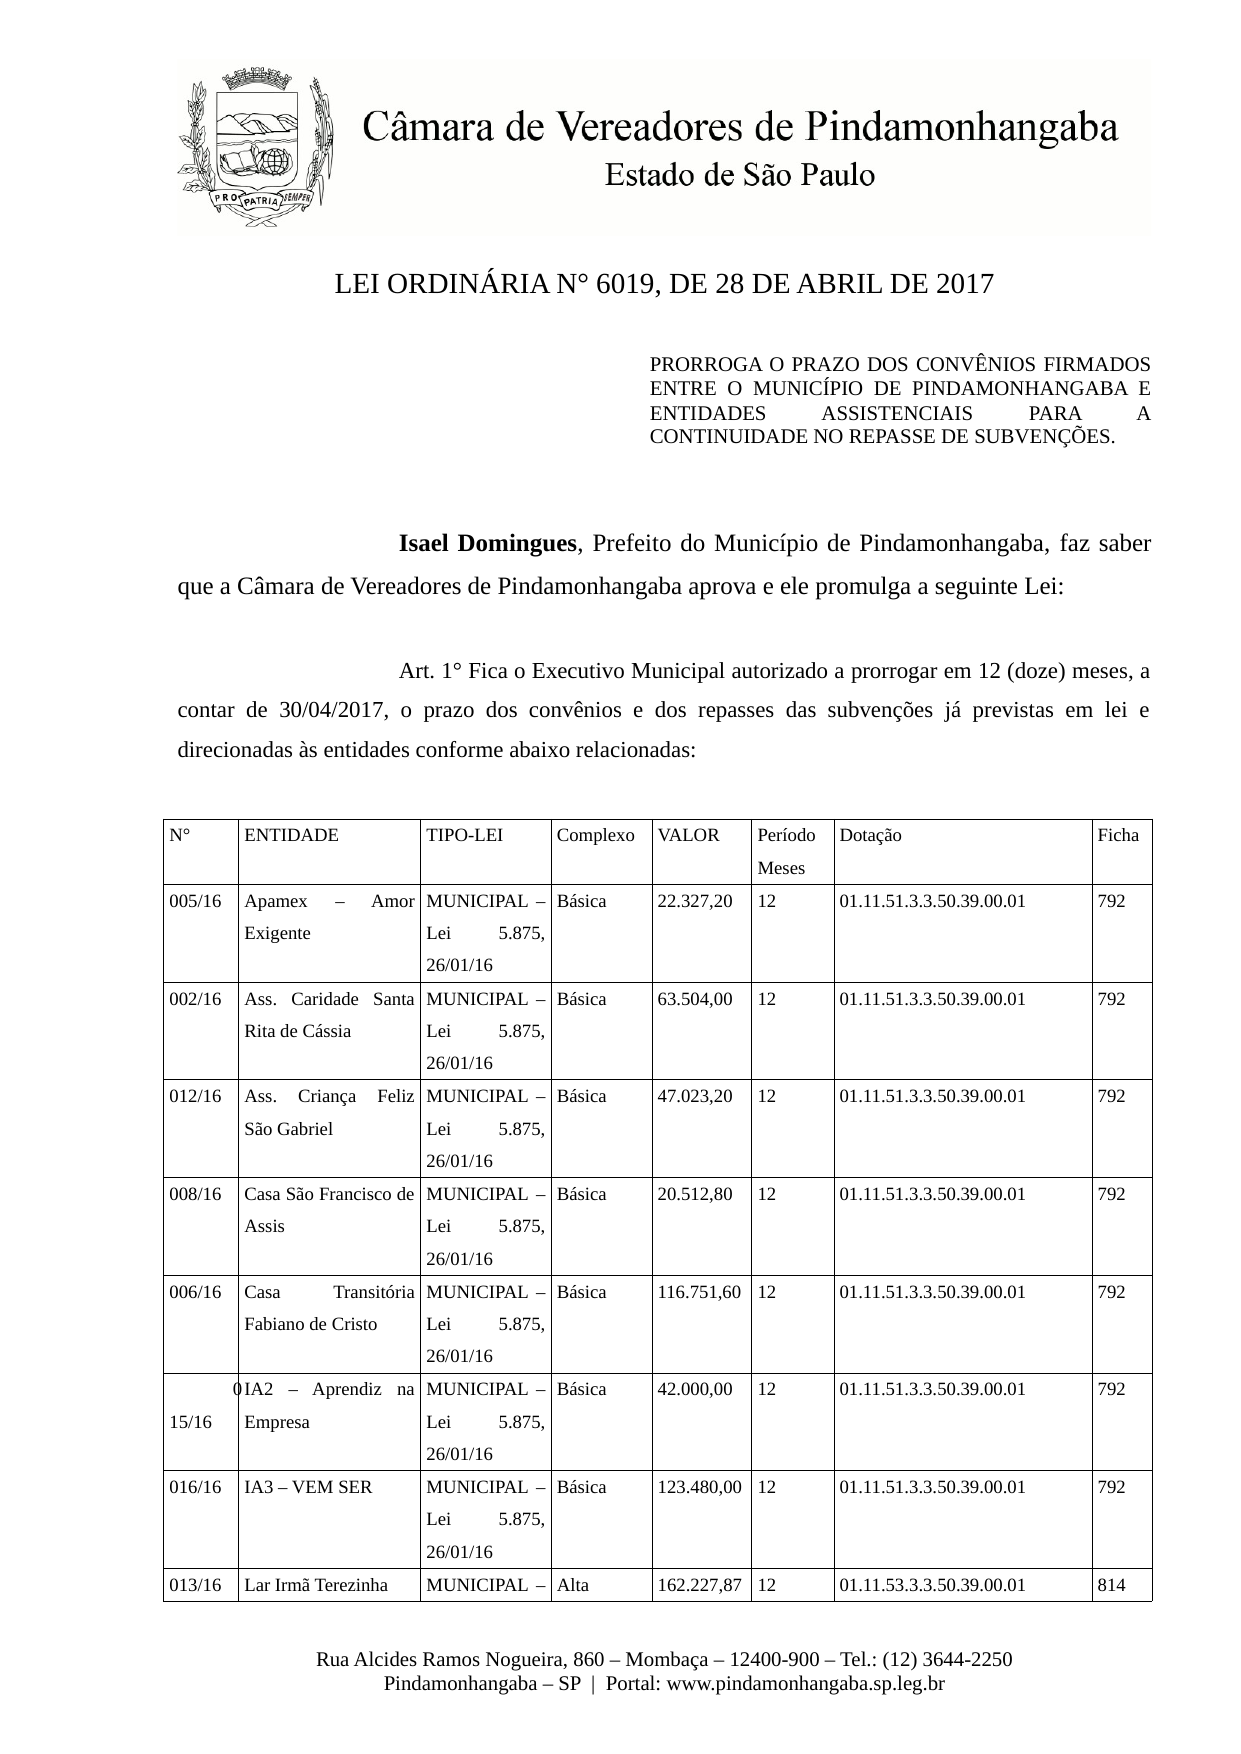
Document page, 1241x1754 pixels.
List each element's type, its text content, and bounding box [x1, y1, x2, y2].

table_cell 116.751,60 [653, 1276, 751, 1372]
table_cell Lar Irmã Terezinha [239, 1569, 420, 1601]
table_header Dotação [835, 820, 1092, 884]
table_cell Básica [552, 983, 652, 1079]
table_cell 01.11.51.3.3.50.39.00.01 [835, 1374, 1092, 1470]
table_cell MUNICIPAL – Lei 5.875, 26/01/16 [421, 885, 551, 982]
table_cell Básica [552, 885, 652, 982]
table_cell 01.11.51.3.3.50.39.00.01 [835, 1471, 1092, 1568]
table_cell Casa São Francisco de Assis [239, 1178, 420, 1275]
table_cell 22.327,20 [653, 885, 751, 982]
table_cell 123.480,00 [653, 1471, 751, 1568]
table_cell 792 [1093, 1080, 1152, 1177]
table_cell IA3 – VEM SER [239, 1471, 420, 1568]
table_cell 792 [1093, 1276, 1152, 1372]
table_cell 01.11.51.3.3.50.39.00.01 [835, 983, 1092, 1079]
table_cell Casa Transitória Fabiano de Cristo [239, 1276, 420, 1372]
table_cell 01.11.51.3.3.50.39.00.01 [835, 885, 1092, 982]
table_cell 12 [752, 1080, 834, 1177]
table_cell 01.11.51.3.3.50.39.00.01 [835, 1178, 1092, 1275]
table_header N° [164, 820, 238, 884]
table_cell 012/16 [164, 1080, 238, 1177]
table_cell 792 [1093, 1471, 1152, 1568]
table_cell 792 [1093, 885, 1152, 982]
table_cell 008/16 [164, 1178, 238, 1275]
table_cell 01.11.51.3.3.50.39.00.01 [835, 1080, 1092, 1177]
table_cell 006/16 [164, 1276, 238, 1372]
table_header Complexo [552, 820, 652, 884]
table_cell 12 [752, 1178, 834, 1275]
table_cell 12 [752, 1471, 834, 1568]
table_cell 12 [752, 1569, 834, 1601]
table_cell 814 [1093, 1569, 1152, 1601]
table_cell Ass. Caridade Santa Rita de Cássia [239, 983, 420, 1079]
text Art. 1° Fica o Executivo Municipal autorizado a prorrogar em 12 (doze) meses, a contar de 30/04/2017, o prazo dos convênios e dos repasses das subvenções já previstas em lei e direcionadas às entidades conforme abaixo relacionadas: [177, 657, 1152, 762]
table_cell MUNICIPAL – Lei 5.875, 26/01/16 [421, 1178, 551, 1275]
table_header TIPO-LEI [421, 820, 551, 884]
table_cell Ass. Criança Feliz São Gabriel [239, 1080, 420, 1177]
table_header ENTIDADE [239, 820, 420, 884]
table_cell 12 [752, 983, 834, 1079]
table_cell Básica [552, 1374, 652, 1470]
table_cell 12 [752, 885, 834, 982]
table_cell 63.504,00 [653, 983, 751, 1079]
table_cell 015/16 [164, 1374, 238, 1470]
table_cell Apamex – Amor Exigente [239, 885, 420, 982]
table_cell 792 [1093, 1374, 1152, 1470]
table_cell Alta [552, 1569, 652, 1601]
table_cell Básica [552, 1178, 652, 1275]
table_cell 01.11.53.3.3.50.39.00.01 [835, 1569, 1092, 1601]
text Isael Domingues, Prefeito do Município de Pindamonhangaba, faz saber que a Câmara de Vereadores de Pindamonhangaba aprova e ele promulga a seguinte Lei: [177, 528, 1152, 599]
table_cell 47.023,20 [653, 1080, 751, 1177]
table_cell 013/16 [164, 1569, 238, 1601]
table_cell 792 [1093, 983, 1152, 1079]
table_cell 20.512,80 [653, 1178, 751, 1275]
table_cell 016/16 [164, 1471, 238, 1568]
table_cell 12 [752, 1374, 834, 1470]
table_cell Básica [552, 1080, 652, 1177]
picture [177, 59, 1152, 236]
text LEI ORDINÁRIA N° 6019, de 28 de abril de 2017 [177, 266, 1152, 299]
table_cell MUNICIPAL – Lei 5.875, 26/01/16 [421, 1471, 551, 1568]
table_cell MUNICIPAL – Lei 5.875, 26/01/16 [421, 1374, 551, 1470]
table_cell MUNICIPAL – Lei 5.875, 26/01/16 [421, 983, 551, 1079]
text PRORROGA O PRAZO DOS CONVÊNIOS FIRMADOS ENTRE O MUNICÍPIO DE PINDAMONHANGABA E ENTIDADES ASSISTENCIAIS PARA A CONTINUIDADE NO REPASSE DE SUBVENÇÕES. [649, 352, 1152, 448]
table_cell IA2 – Aprendiz na Empresa [239, 1374, 420, 1470]
table_cell Básica [552, 1276, 652, 1372]
table_cell 42.000,00 [653, 1374, 751, 1470]
table_cell 01.11.51.3.3.50.39.00.01 [835, 1276, 1092, 1372]
table_cell 792 [1093, 1178, 1152, 1275]
table_cell Básica [552, 1471, 652, 1568]
table_header Ficha [1093, 820, 1152, 884]
table_cell 002/16 [164, 983, 238, 1079]
table_cell MUNICIPAL – [421, 1569, 551, 1601]
table_header VALOR [653, 820, 751, 884]
table_cell 12 [752, 1276, 834, 1372]
table_cell MUNICIPAL – Lei 5.875, 26/01/16 [421, 1276, 551, 1372]
table_header Período Meses [752, 820, 834, 884]
table_cell MUNICIPAL – Lei 5.875, 26/01/16 [421, 1080, 551, 1177]
table_cell 162.227,87 [653, 1569, 751, 1601]
table_cell 005/16 [164, 885, 238, 982]
